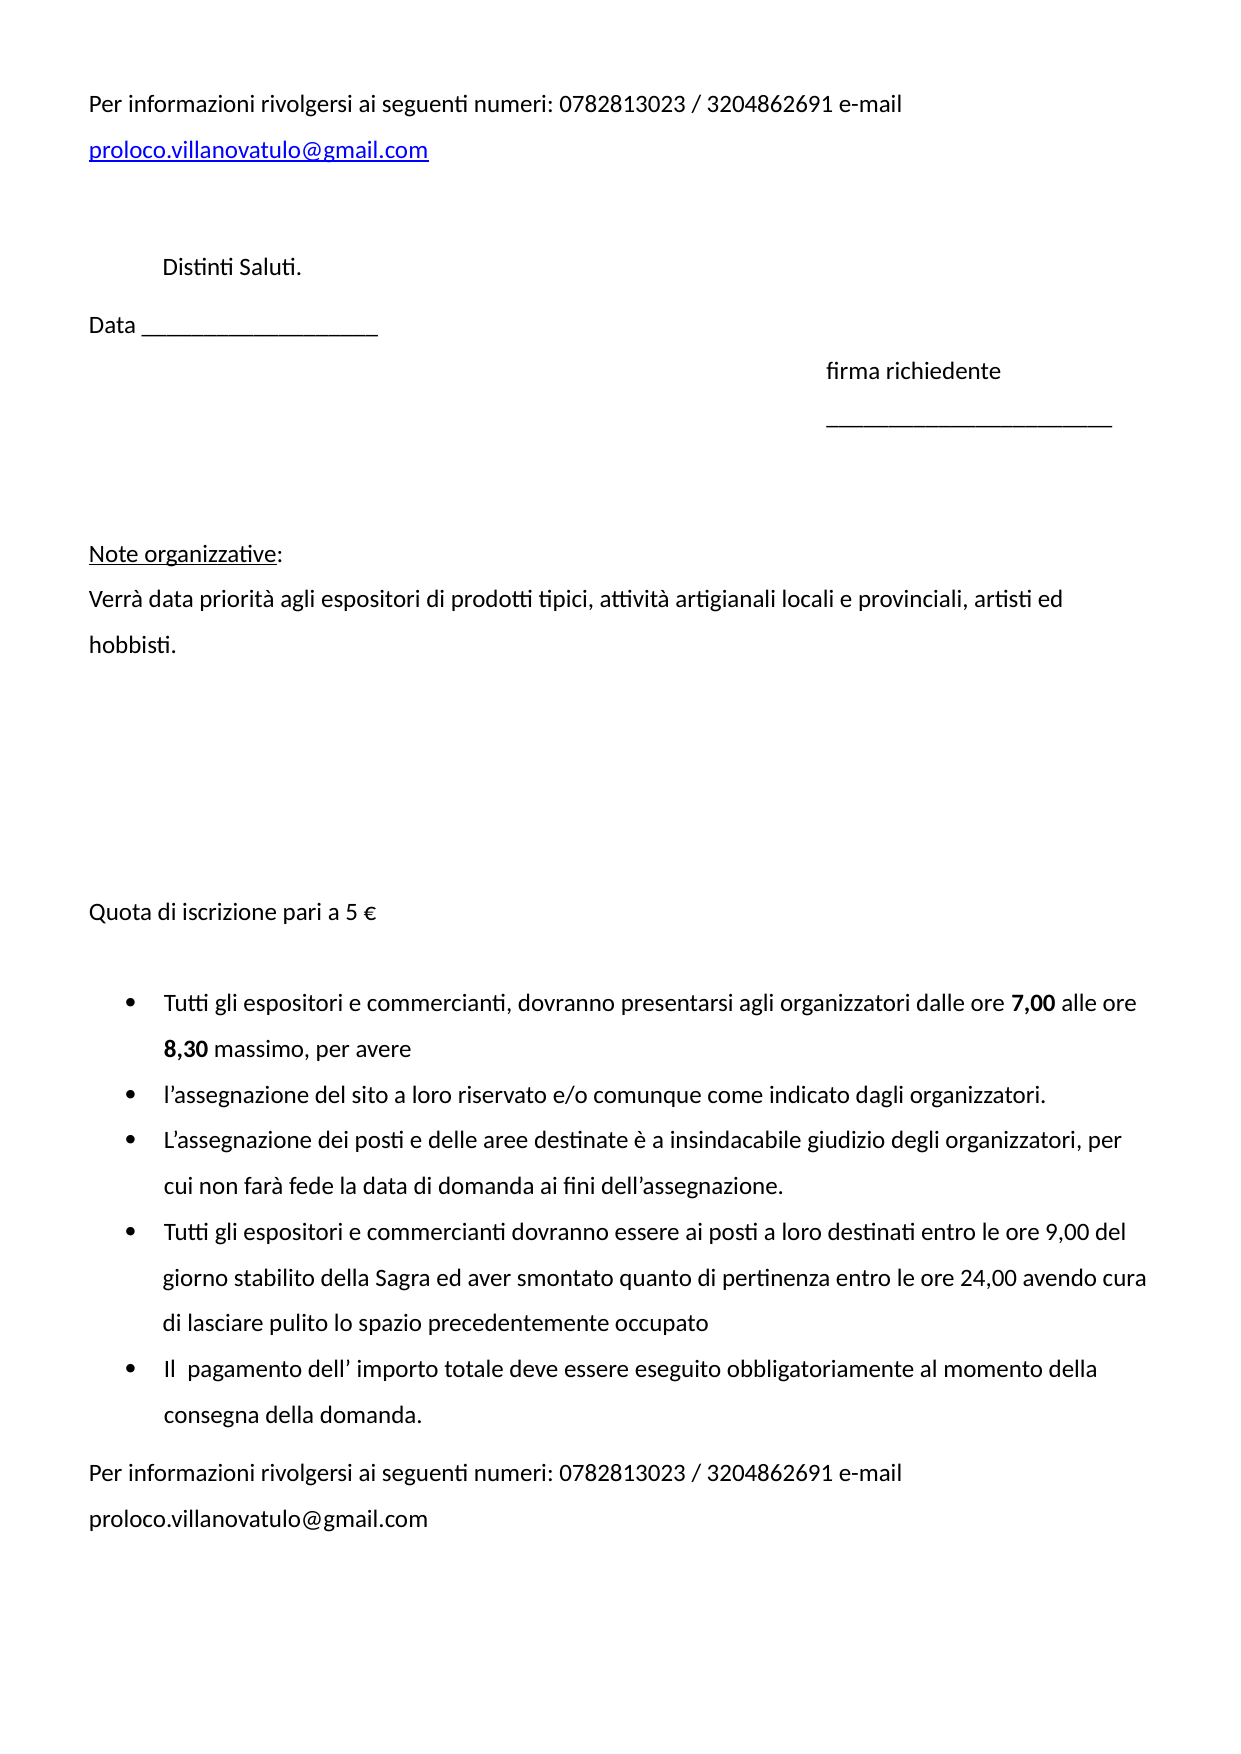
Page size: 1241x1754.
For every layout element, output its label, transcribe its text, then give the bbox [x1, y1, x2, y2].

list L’assegnazione dei posti e delle aree destinate è a insindacabile giudizio degli organizzatori, per cui non farà fede la data di domanda ai fini dell’assegnazione. [126, 1124, 1152, 1201]
list l’assegnazione del sito a loro riservato e/o comunque come indicato dagli organizzatori. [126, 1079, 1152, 1109]
text Quota di iscrizione pari a 5 € [89, 896, 1152, 926]
text Verrà data priorità agli espositori di prodotti tipici, attività artigianali locali e provinciali, artisti ed hobbisti. [89, 583, 1152, 660]
text Note organizzative: [89, 538, 1152, 568]
text Data ___________________ [89, 309, 1152, 339]
text Per informazioni rivolgersi ai seguenti numeri: 0782813023 / 3204862691 e-mail proloco.villanovatulo@gmail.com [89, 1457, 1152, 1533]
list Tutti gli espositori e commercianti, dovranno presentarsi agli organizzatori dalle ore 7,00 alle ore 8,30 massimo, per avere [126, 987, 1152, 1064]
text Distinti Saluti. [89, 251, 1152, 281]
list Il pagamento dell’ importo totale deve essere eseguito obbligatoriamente al momento della consegna della domanda. [126, 1353, 1152, 1429]
list Tutti gli espositori e commercianti dovranno essere ai posti a loro destinati entro le ore 9,00 del [126, 1216, 1152, 1247]
text _______________________ [752, 401, 1152, 431]
text firma richiedente [752, 355, 1152, 385]
text giorno stabilito della Sagra ed aver smontato quanto di pertinenza entro le ore 24,00 avendo cura di lasciare pulito lo spazio precedentemente occupato [162, 1262, 1152, 1338]
text Per informazioni rivolgersi ai seguenti numeri: 0782813023 / 3204862691 e-mail proloco.villanovatulo@gmail.com [89, 89, 1152, 165]
